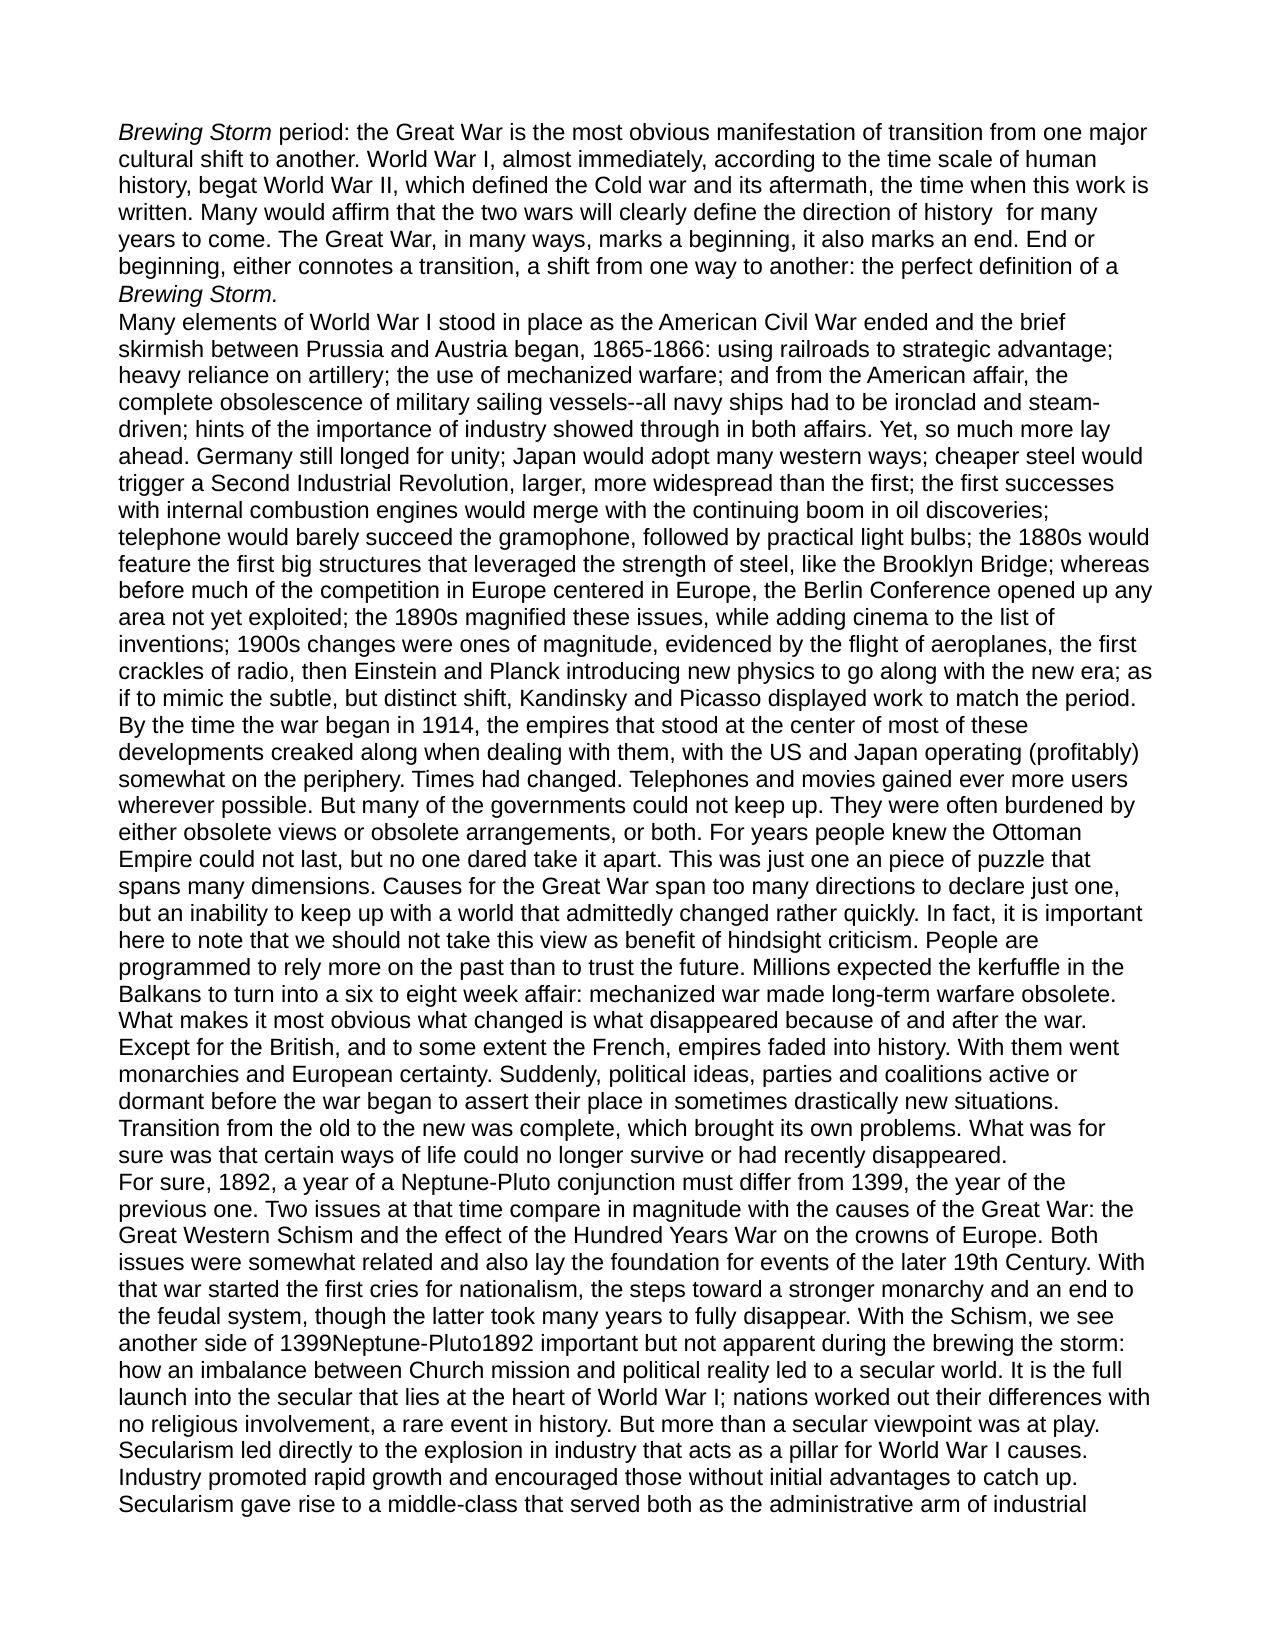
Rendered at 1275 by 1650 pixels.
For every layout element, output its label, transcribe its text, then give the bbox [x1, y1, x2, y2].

list Brewing Storm period: the Great War is the most obvious manifestation of transition from one major cultural shift to another. World War I, almost immediately, according to the time scale of human history, begat World War II, which defined the Cold war and its aftermath, the time when this work is written. Many would affirm that the two wars will clearly define the direction of history for many years to come. The Great War, in many ways, marks a beginning, it also marks an end. End or beginning, either connotes a transition, a shift from one way to another: the perfect definition of a Brewing Storm. Many elements of World War I stood in place as the American Civil War ended and the brief skirmish between Prussia and Austria began, 1865-1866: using railroads to strategic advantage; heavy reliance on artillery; the use of mechanized warfare; and from the American affair, the complete obsolescence of military sailing vessels--all navy ships had to be ironclad and steam-driven; hints of the importance of industry showed through in both affairs. Yet, so much more lay ahead. Germany still longed for unity; Japan would adopt many western ways; cheaper steel would trigger a Second Industrial Revolution, larger, more widespread than the first; the first successes with internal combustion engines would merge with the continuing boom in oil discoveries; telephone would barely succeed the gramophone, followed by practical light bulbs; the 1880s would feature the first big structures that leveraged the strength of steel, like the Brooklyn Bridge; whereas before much of the competition in Europe centered in Europe, the Berlin Conference opened up any area not yet exploited; the 1890s magnified these issues, while adding cinema to the list of inventions; 1900s changes were ones of magnitude, evidenced by the flight of aeroplanes, the first crackles of radio, then Einstein and Planck introducing new physics to go along with the new era; as if to mimic the subtle, but distinct shift, Kandinsky and Picasso displayed work to match the period. By the time the war began in 1914, the empires that stood at the center of most of these developments creaked along when dealing with them, with the US and Japan operating (profitably) somewhat on the periphery. Times had changed. Telephones and movies gained ever more users wherever possible. But many of the governments could not keep up. They were often burdened by either obsolete views or obsolete arrangements, or both. For years people knew the Ottoman Empire could not last, but no one dared take it apart. This was just one an piece of puzzle that spans many dimensions. Causes for the Great War span too many directions to declare just one, but an inability to keep up with a world that admittedly changed rather quickly. In fact, it is important here to note that we should not take this view as benefit of hindsight criticism. People are programmed to rely more on the past than to trust the future. Millions expected the kerfuffle in the Balkans to turn into a six to eight week affair: mechanized war made long-term warfare obsolete. What makes it most obvious what changed is what disappeared because of and after the war. Except for the British, and to some extent the French, empires faded into history. With them went monarchies and European certainty. Suddenly, political ideas, parties and coalitions active or dormant before the war began to assert their place in sometimes drastically new situations. Transition from the old to the new was complete, which brought its own problems. What was for sure was that certain ways of life could no longer survive or had recently disappeared. For sure, 1892, a year of a Neptune-Pluto conjunction must differ from 1399, the year of the previous one. Two issues at that time compare in magnitude with the causes of the Great War: the Great Western Schism and the effect of the Hundred Years War on the crowns of Europe. Both issues were somewhat related and also lay the foundation for events of the later 19th Century. With that war started the first cries for nationalism, the steps toward a stronger monarchy and an end to the feudal system, though the latter took many years to fully disappear. With the Schism, we see another side of 1399Neptune-Pluto1892 important but not apparent during the brewing the storm: how an imbalance between Church mission and political reality led to a secular world. It is the full launch into the secular that lies at the heart of World War I; nations worked out their differences with no religious involvement, a rare event in history. But more than a secular viewpoint was at play. Secularism led directly to the explosion in industry that acts as a pillar for World War I causes. Industry promoted rapid growth and encouraged those without initial advantages to catch up. Secularism gave rise to a middle-class that served both as the administrative arm of industrial [81, 118, 1157, 1517]
